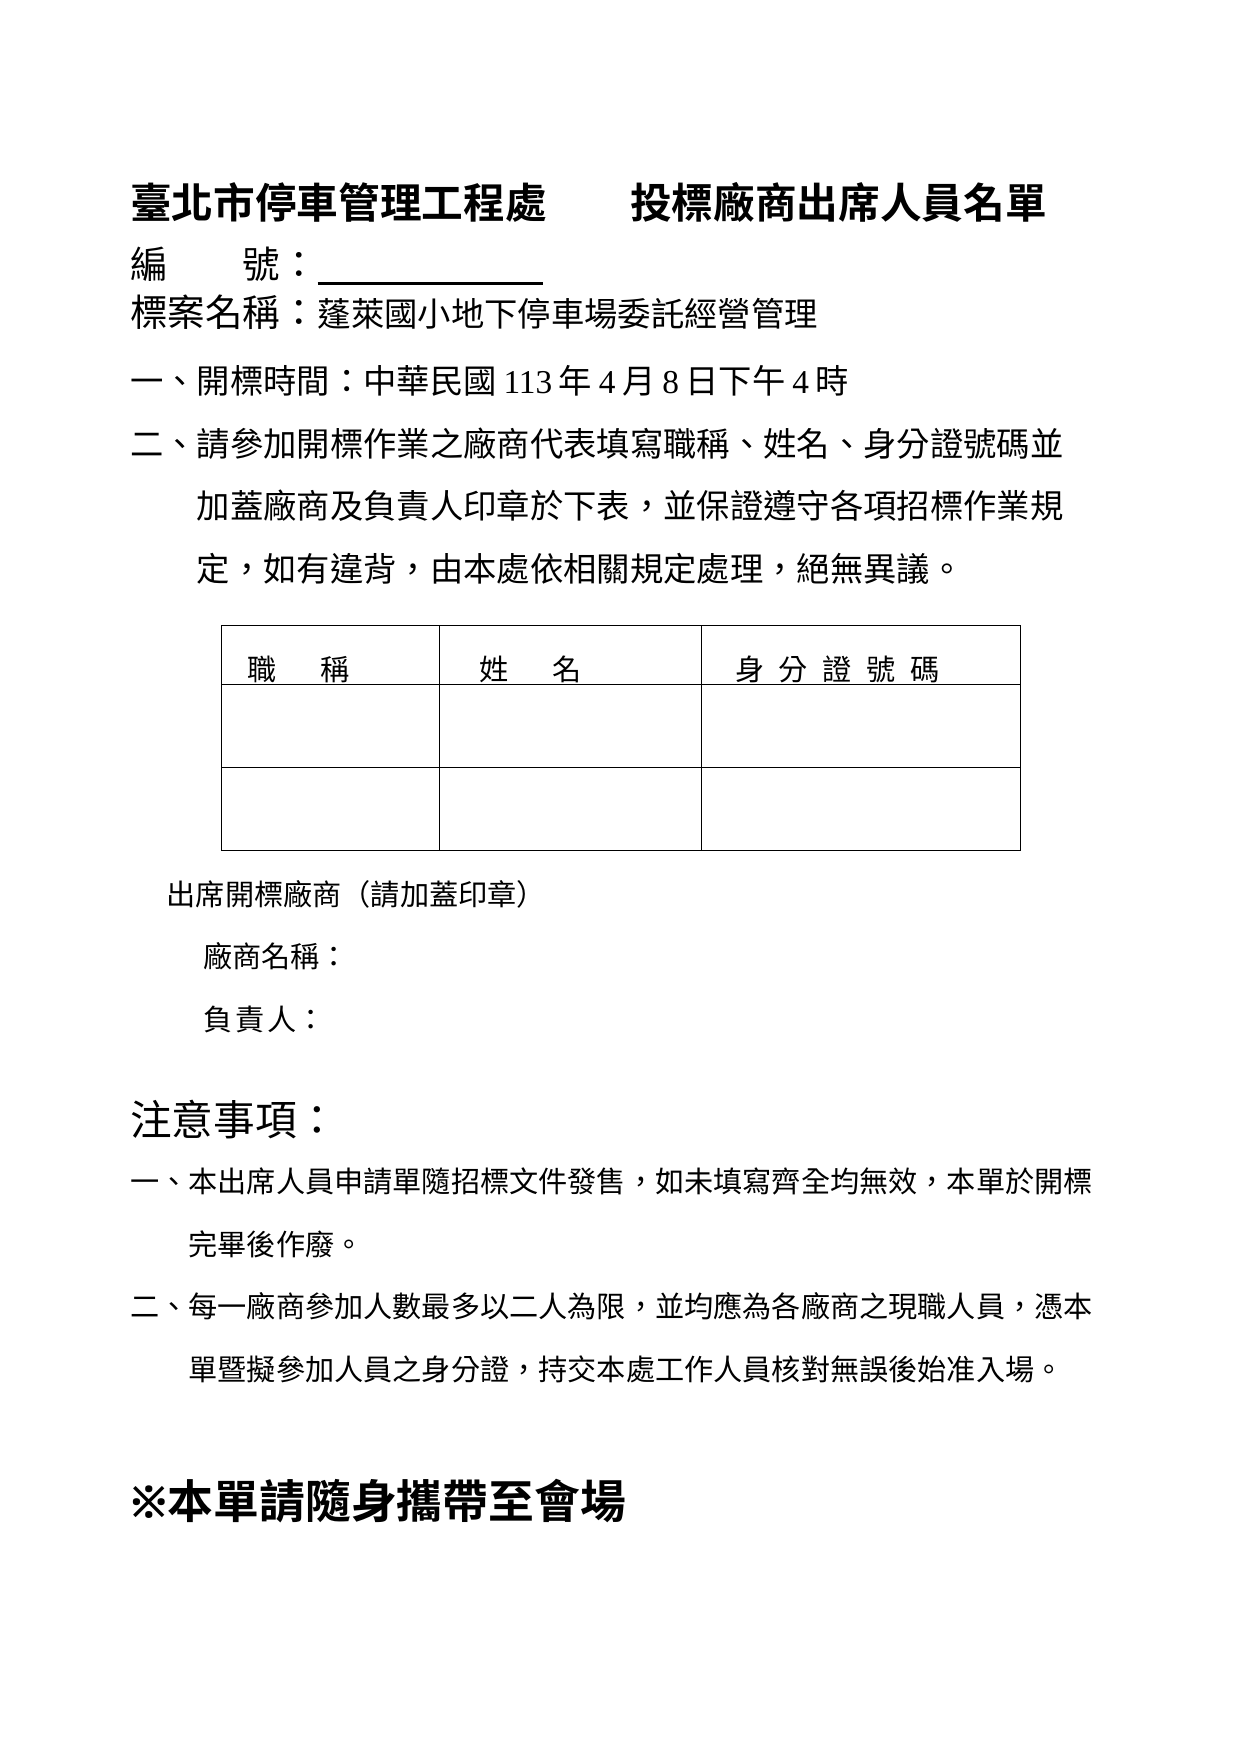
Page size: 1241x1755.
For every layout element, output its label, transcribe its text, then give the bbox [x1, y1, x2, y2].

text 二、請參加開標作業之廠商代表填寫職稱、姓名、身分證號碼並加蓋廠商及負責人印章於下表，並保證遵守各項招標作業規定，如有違背，由本處依相關規定處理，絕無異議。 [130, 400, 1093, 588]
text 注意事項： [130, 1076, 1093, 1138]
text ※本單請隨身攜帶至會場 [130, 1426, 1093, 1551]
table_header 職 稱 [222, 626, 439, 684]
table_cell [702, 685, 1020, 767]
text 一、本出席人員申請單隨招標文件發售，如未填寫齊全均無效，本單於開標完畢後作廢。 [130, 1138, 1093, 1263]
text 標案名稱：蓬萊國小地下停車場委託經營管理 [130, 283, 1093, 338]
text 編 號： [130, 221, 1093, 283]
table_cell [702, 768, 1020, 849]
table_cell [222, 685, 439, 767]
text 二、每一廠商參加人數最多以二人為限，並均應為各廠商之現職人員，憑本單暨擬參加人員之身分證，持交本處工作人員核對無誤後始准入場。 [130, 1263, 1093, 1388]
table_header 身 分 證 號 碼 [702, 626, 1020, 684]
text 負責人： [130, 976, 1093, 1038]
text 出席開標廠商（請加蓋印章） [130, 851, 1093, 913]
text 一、開標時間：中華民國113年4月8日下午4時 [130, 338, 1093, 400]
table_header 姓 名 [440, 626, 701, 684]
table_cell [440, 768, 701, 849]
table_cell [222, 768, 439, 849]
table_cell [440, 685, 701, 767]
text 臺北市停車管理工程處 投標廠商出席人員名單 [130, 158, 1093, 221]
text 廠商名稱： [130, 913, 1093, 976]
